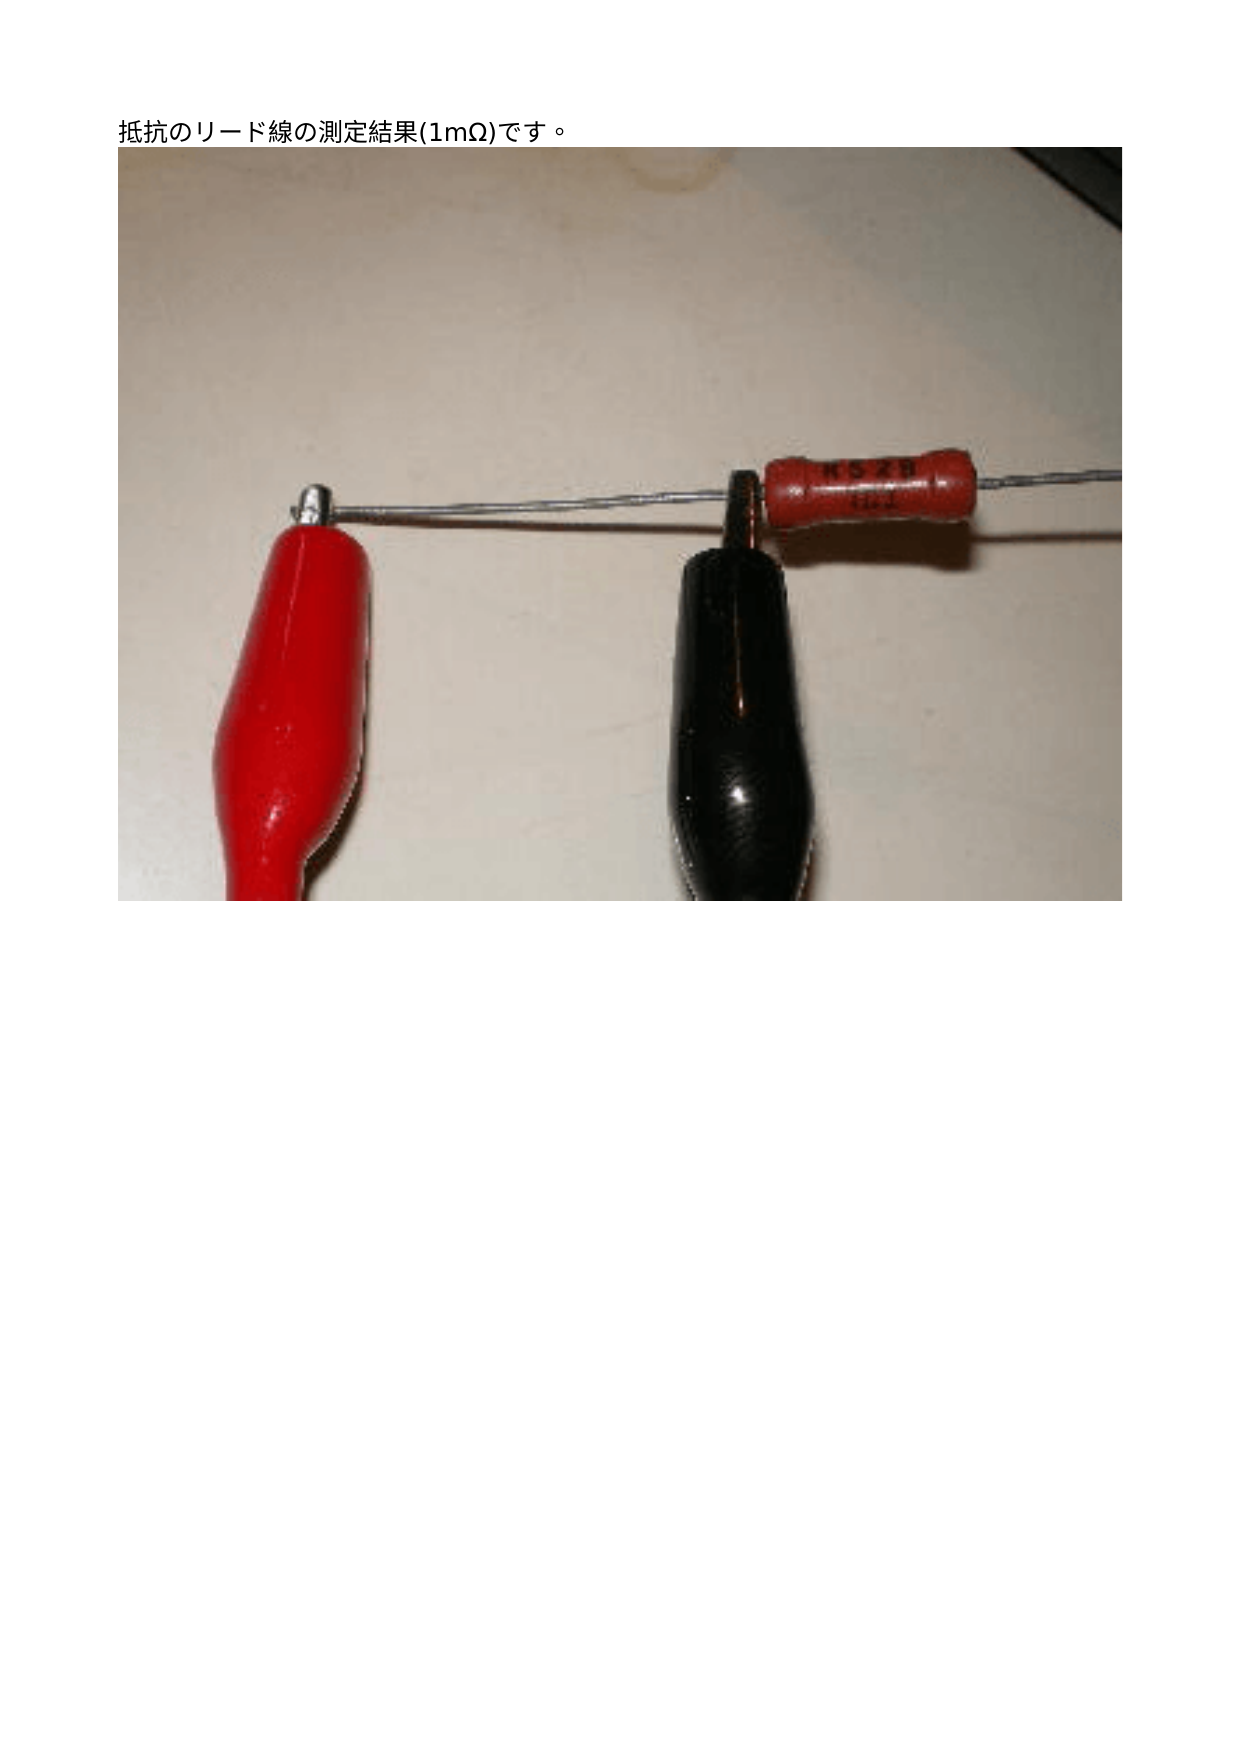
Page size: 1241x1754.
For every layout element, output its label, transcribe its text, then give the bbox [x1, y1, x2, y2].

picture [118, 147, 1123, 901]
text 抵抗のリード線の測定結果(1mΩ)です。 [118, 118, 1122, 147]
